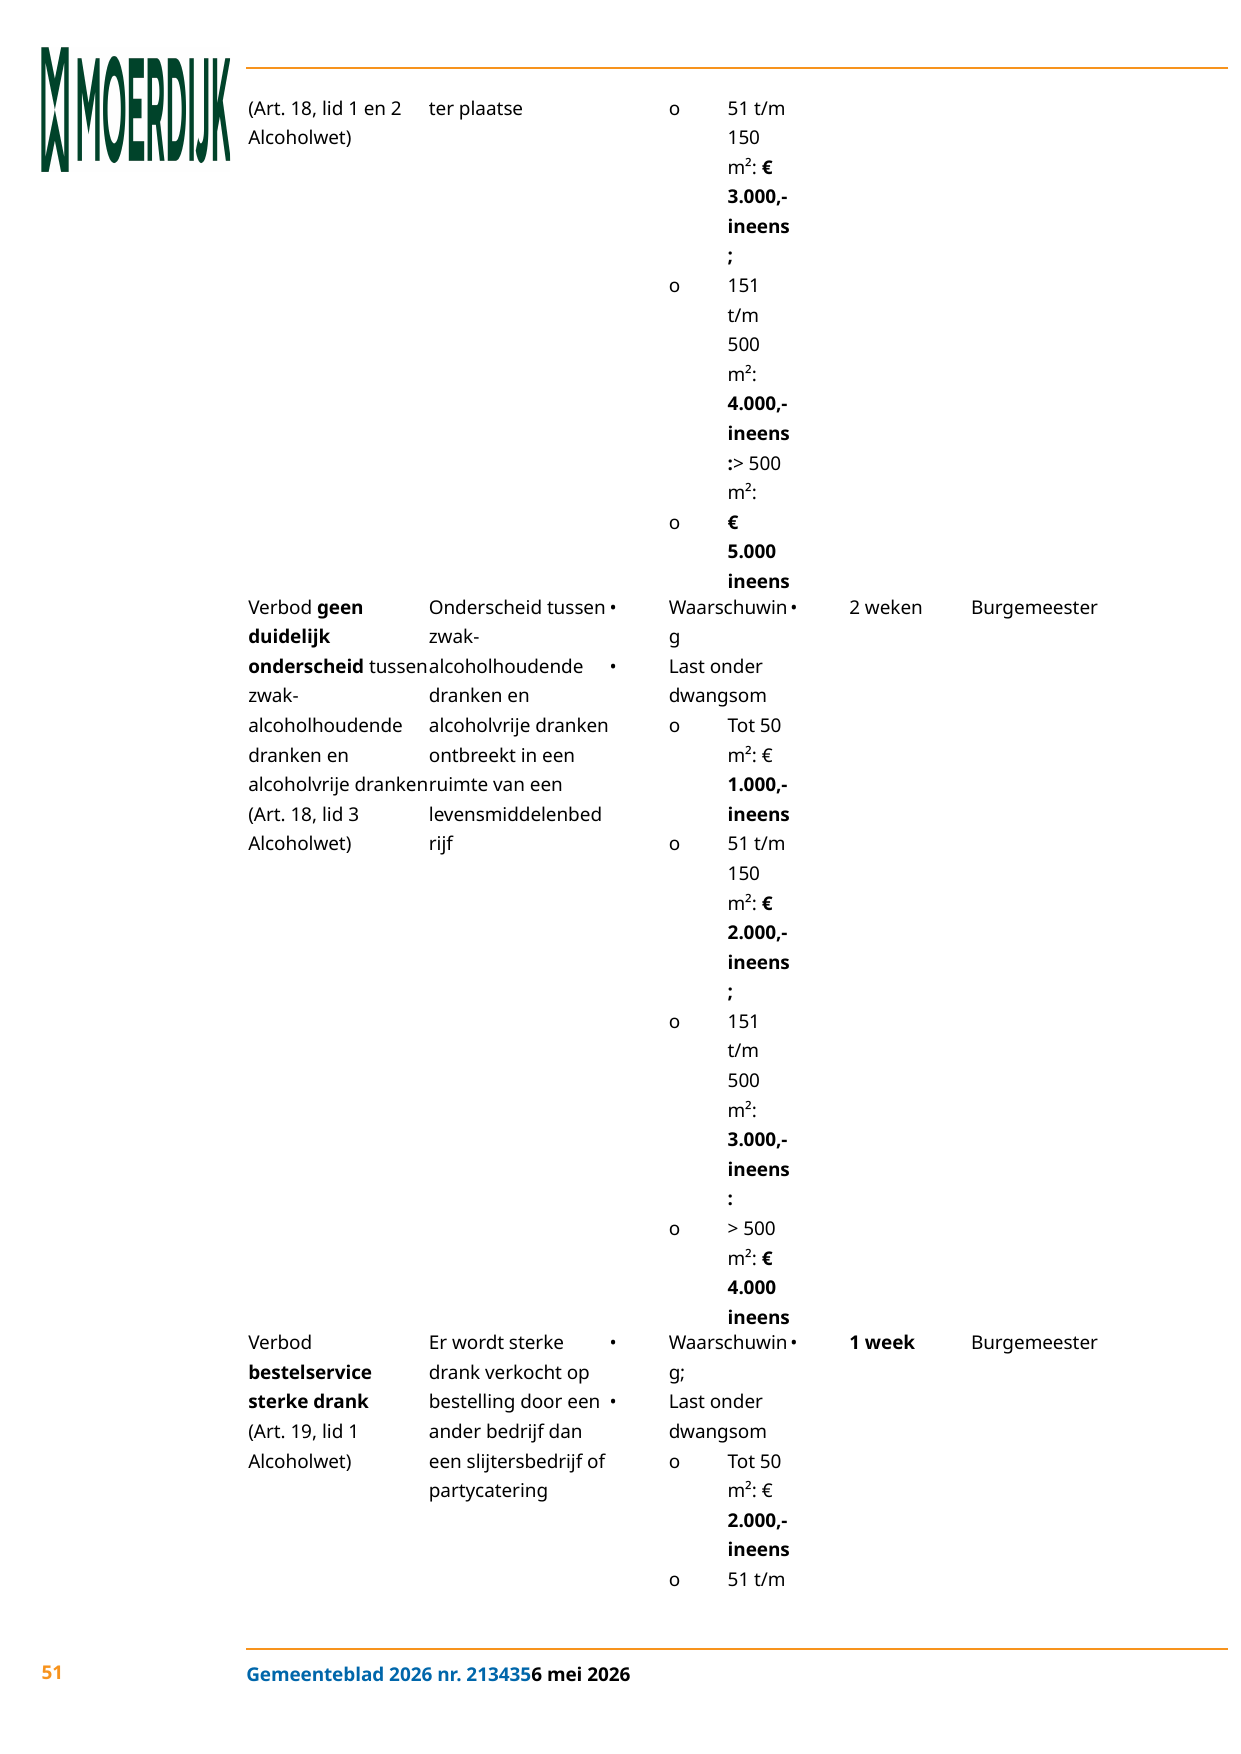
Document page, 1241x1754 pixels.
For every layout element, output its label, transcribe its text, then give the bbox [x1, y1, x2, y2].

table_cell ter plaatse [429, 95, 609, 594]
table_cell Er wordt sterke drank verkocht op bestelling door een ander bedrijf dan een slijtersbedrijf of partycatering [429, 1330, 609, 1592]
table_cell 2 weken [790, 594, 971, 1329]
table_cell Waarschuwing; Last onder dwangsom Tot 50 m²: € 2.000,- ineens 51 t/m 150 m²: € 3.000,- ineens; 151 t/m 500 m²: 4.000,- ineens:> 500 m²: € 5.000 ineens [609, 95, 790, 594]
table_cell 1 week [790, 1330, 971, 1592]
table_cell Verbod bestelservice sterke drank (Art. 19, lid 1 Alcoholwet) [248, 1330, 429, 1592]
table_cell Onderscheid tussen zwak-alcoholhoudende dranken en alcoholvrije dranken ontbreekt in een ruimte van een levensmiddelenbedrijf [429, 594, 609, 1329]
table_cell Waarschuwing; Last onder dwangsom Tot 50 m²: € 2.000,- ineens 51 t/m 150 m²: € 3.000,- ineens; 151 t/m 500 m²: 4.000,- ineens:> 500 m²: € 5.000 ineens [609, 1330, 790, 1592]
table_cell Waarschuwing Last onder dwangsom Tot 50 m²: € 1.000,- ineens 51 t/m 150 m²: € 2.000,- ineens; 151 t/m 500 m²: 3.000,- ineens: > 500 m²: € 4.000 ineens [609, 594, 790, 1329]
table_cell [790, 95, 971, 594]
table_cell Verbod geen duidelijk onderscheid tussen zwak-alcoholhoudende dranken en alcoholvrije dranken (Art. 18, lid 3 Alcoholwet) [248, 594, 429, 1329]
table_cell (Art. 18, lid 1 en 2 Alcoholwet) [248, 95, 429, 594]
table_cell [971, 95, 1152, 594]
table_cell Burgemeester [971, 594, 1152, 1329]
picture [41, 47, 231, 172]
table_cell Burgemeester [971, 1330, 1152, 1592]
